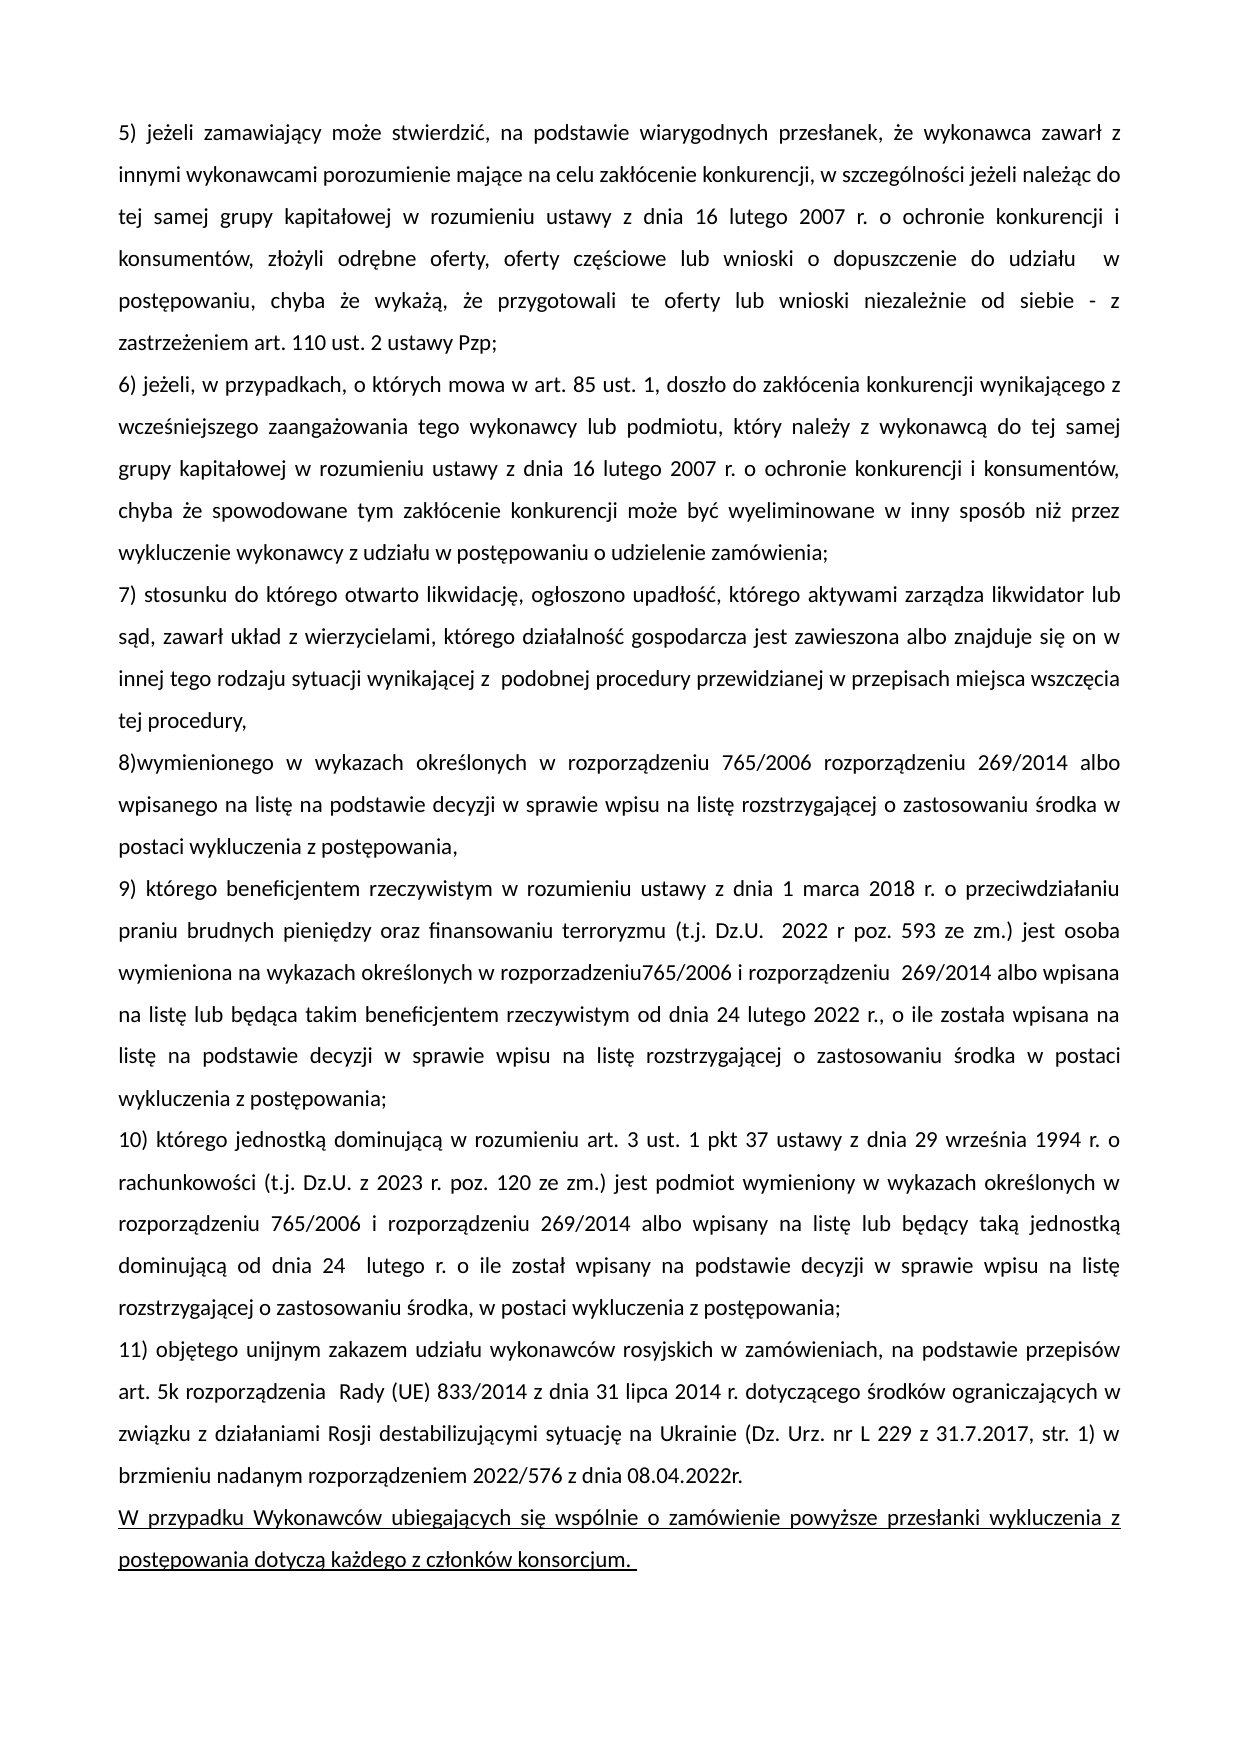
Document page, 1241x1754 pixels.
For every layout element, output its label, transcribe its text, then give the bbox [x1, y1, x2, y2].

text 9) którego beneficjentem rzeczywistym w rozumieniu ustawy z dnia 1 marca 2018 r. o przeciwdziałaniu praniu brudnych pieniędzy oraz finansowaniu terroryzmu (t.j. Dz.U. 2022 r poz. 593 ze zm.) jest osoba wymieniona na wykazach określonych w rozporzadzeniu765/2006 i rozporządzeniu 269/2014 albo wpisana na listę lub będąca takim beneficjentem rzeczywistym od dnia 24 lutego 2022 r., o ile została wpisana na listę na podstawie decyzji w sprawie wpisu na listę rozstrzygającej o zastosowaniu środka w postaci wykluczenia z postępowania; [118, 874, 1122, 1112]
text W przypadku Wykonawców ubiegających się wspólnie o zamówienie powyższe przesłanki wykluczenia z postępowania dotyczą każdego z członków konsorcjum. [118, 1503, 1122, 1573]
text 6) jeżeli, w przypadkach, o których mowa w art. 85 ust. 1, doszło do zakłócenia konkurencji wynikającego z wcześniejszego zaangażowania tego wykonawcy lub podmiotu, który należy z wykonawcą do tej samej grupy kapitałowej w rozumieniu ustawy z dnia 16 lutego 2007 r. o ochronie konkurencji i konsumentów, chyba że spowodowane tym zakłócenie konkurencji może być wyeliminowane w inny sposób niż przez wykluczenie wykonawcy z udziału w postępowaniu o udzielenie zamówienia; [118, 370, 1122, 566]
text 5) jeżeli zamawiający może stwierdzić, na podstawie wiarygodnych przesłanek, że wykonawca zawarł z innymi wykonawcami porozumienie mające na celu zakłócenie konkurencji, w szczególności jeżeli należąc do tej samej grupy kapitałowej w rozumieniu ustawy z dnia 16 lutego 2007 r. o ochronie konkurencji i konsumentów, złożyli odrębne oferty, oferty częściowe lub wnioski o dopuszczenie do udziału w postępowaniu, chyba że wykażą, że przygotowali te oferty lub wnioski niezależnie od siebie - z zastrzeżeniem art. 110 ust. 2 ustawy Pzp; [118, 118, 1122, 356]
text 7) stosunku do którego otwarto likwidację, ogłoszono upadłość, którego aktywami zarządza likwidator lub sąd, zawarł układ z wierzycielami, którego działalność gospodarcza jest zawieszona albo znajduje się on w innej tego rodzaju sytuacji wynikającej z podobnej procedury przewidzianej w przepisach miejsca wszczęcia tej procedury, [118, 580, 1122, 734]
text 8)wymienionego w wykazach określonych w rozporządzeniu 765/2006 rozporządzeniu 269/2014 albo wpisanego na listę na podstawie decyzji w sprawie wpisu na listę rozstrzygającej o zastosowaniu środka w postaci wykluczenia z postępowania, [118, 748, 1122, 860]
text 10) którego jednostką dominującą w rozumieniu art. 3 ust. 1 pkt 37 ustawy z dnia 29 września 1994 r. o rachunkowości (t.j. Dz.U. z 2023 r. poz. 120 ze zm.) jest podmiot wymieniony w wykazach określonych w rozporządzeniu 765/2006 i rozporządzeniu 269/2014 albo wpisany na listę lub będący taką jednostką dominującą od dnia 24 lutego r. o ile został wpisany na podstawie decyzji w sprawie wpisu na listę rozstrzygającej o zastosowaniu środka, w postaci wykluczenia z postępowania; [118, 1126, 1122, 1322]
text 11) objętego unijnym zakazem udziału wykonawców rosyjskich w zamówieniach, na podstawie przepisów art. 5k rozporządzenia Rady (UE) 833/2014 z dnia 31 lipca 2014 r. dotyczącego środków ograniczających w związku z działaniami Rosji destabilizującymi sytuację na Ukrainie (Dz. Urz. nr L 229 z 31.7.2017, str. 1) w brzmieniu nadanym rozporządzeniem 2022/576 z dnia 08.04.2022r. [118, 1336, 1122, 1489]
